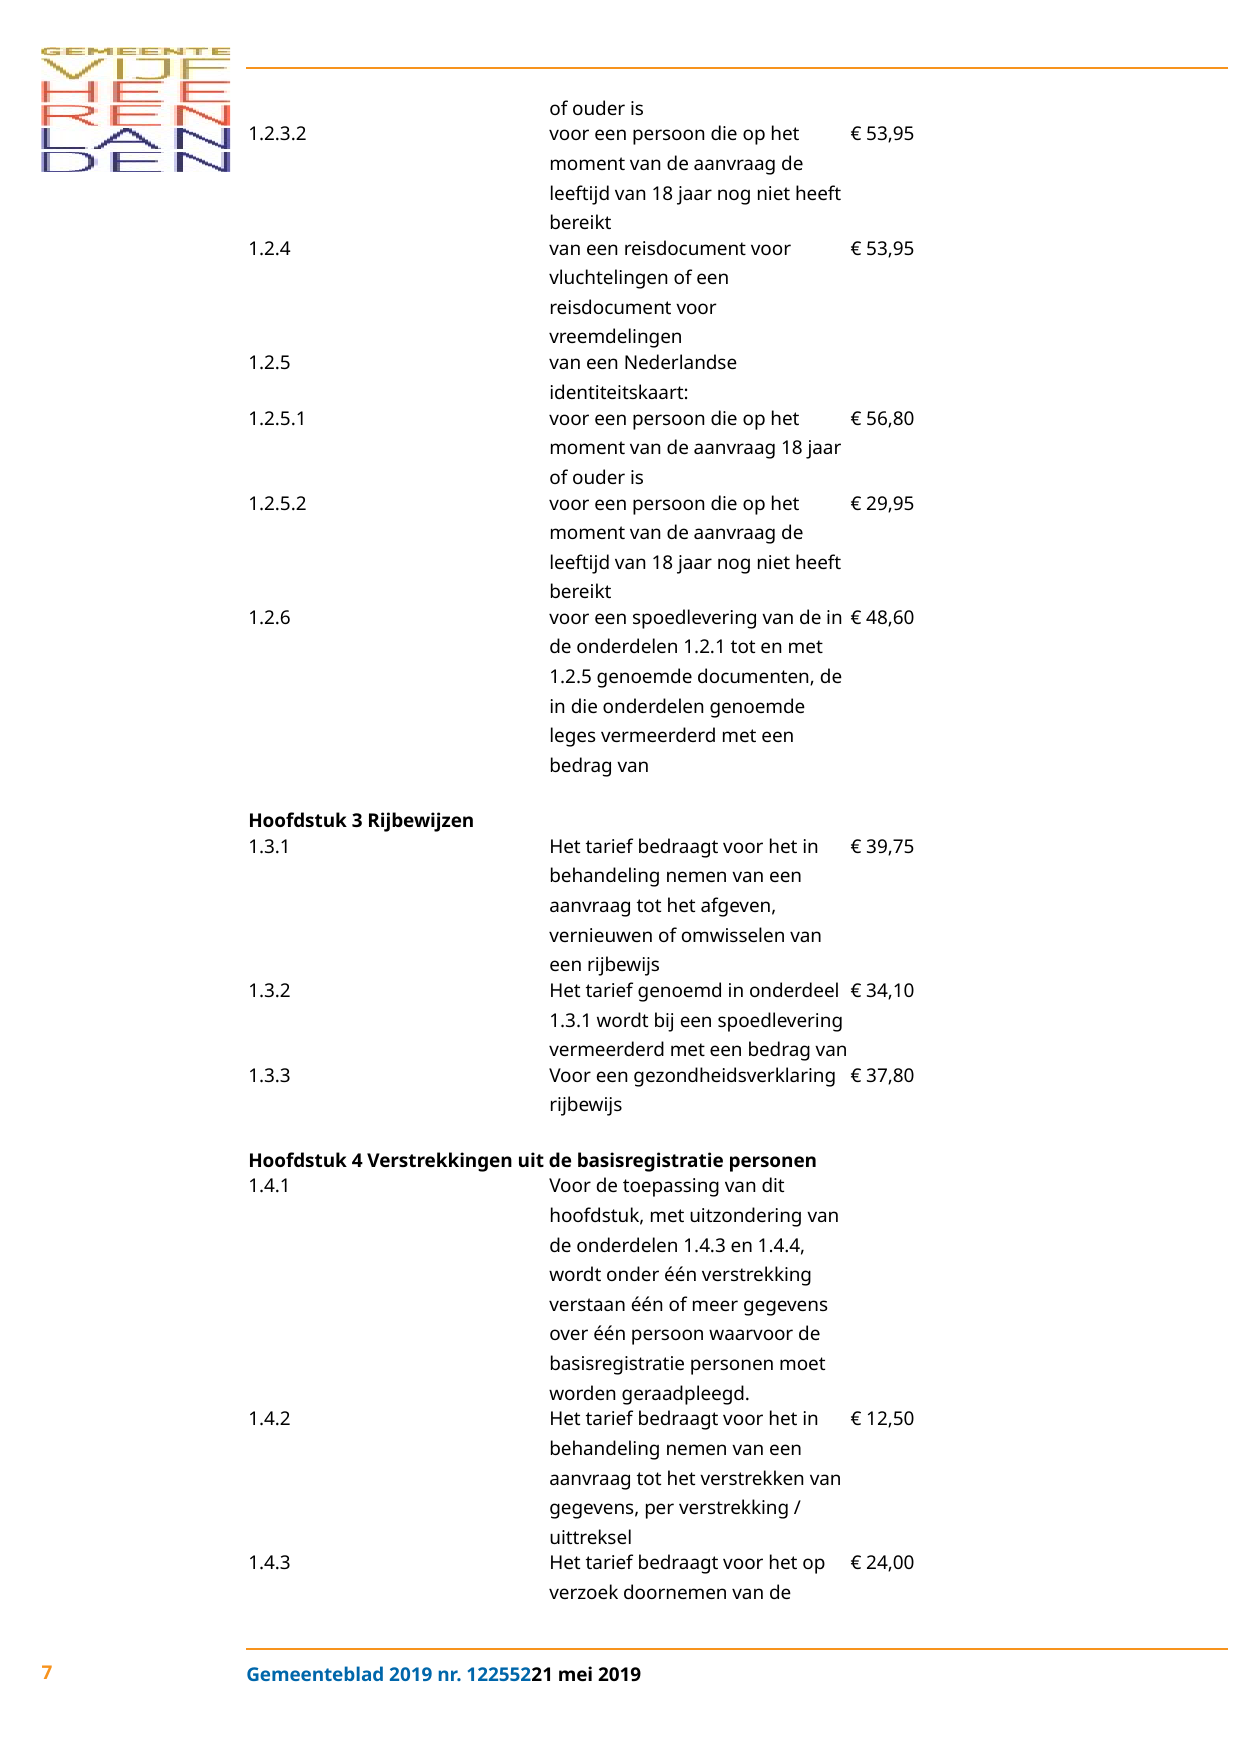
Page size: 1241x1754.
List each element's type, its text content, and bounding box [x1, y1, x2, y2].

table_cell € 53,95 [850, 121, 1152, 235]
table_cell 1.4.2 [248, 1406, 549, 1549]
table_cell voor een persoon die op het moment van de aanvraag de leeftijd van 18 jaar nog niet heeft bereikt [549, 121, 850, 235]
table_cell 1.3.2 [248, 977, 549, 1062]
table_cell of ouder is [549, 95, 850, 121]
table_cell 1.4.3 [248, 1550, 549, 1605]
table_cell 1.2.5.2 [248, 490, 549, 604]
table_cell Het tarief genoemd in onderdeel 1.3.1 wordt bij een spoedlevering vermeerderd met een bedrag van [549, 977, 850, 1062]
table_cell [850, 1173, 1152, 1406]
table_cell 1.3.3 [248, 1062, 549, 1117]
table_cell 1.2.3.2 [248, 121, 549, 235]
table_cell Het tarief bedraagt voor het in behandeling nemen van een aanvraag tot het verstrekken van gegevens, per verstrekking / uittreksel [549, 1406, 850, 1549]
table_cell voor een persoon die op het moment van de aanvraag 18 jaar of ouder is [549, 405, 850, 490]
table_cell [850, 95, 1152, 121]
table_cell € 48,60 [850, 604, 1152, 778]
table_cell Hoofdstuk 4 Verstrekkingen uit de basisregistratie personen [248, 1118, 850, 1173]
table_cell € 53,95 [850, 235, 1152, 349]
table_cell 1.2.5.1 [248, 405, 549, 490]
table_cell € 56,80 [850, 405, 1152, 490]
table_cell € 29,95 [850, 490, 1152, 604]
table_cell [850, 1118, 1152, 1173]
table_cell € 39,75 [850, 833, 1152, 977]
table_cell 1.2.6 [248, 604, 549, 778]
table_cell voor een spoedlevering van de in de onderdelen 1.2.1 tot en met 1.2.5 genoemde documenten, de in die onderdelen genoemde leges vermeerderd met een bedrag van [549, 604, 850, 778]
table_cell 1.2.4 [248, 235, 549, 349]
table_cell [850, 778, 1152, 833]
table_cell Het tarief bedraagt voor het in behandeling nemen van een aanvraag tot het afgeven, vernieuwen of omwisselen van een rijbewijs [549, 833, 850, 977]
table_cell Voor de toepassing van dit hoofdstuk, met uitzondering van de onderdelen 1.4.3 en 1.4.4, wordt onder één verstrekking verstaan één of meer gegevens over één persoon waarvoor de basisregistratie personen moet worden geraadpleegd. [549, 1173, 850, 1406]
table_cell 1.3.1 [248, 833, 549, 977]
table_cell 1.4.1 [248, 1173, 549, 1406]
table_cell van een Nederlandse identiteitskaart: [549, 350, 850, 405]
table_cell Het tarief bedraagt voor het op verzoek doornemen van de [549, 1550, 850, 1605]
table_cell € 34,10 [850, 977, 1152, 1062]
table_cell € 24,00 [850, 1550, 1152, 1605]
table_cell Hoofdstuk 3 Rijbewijzen [248, 778, 850, 833]
picture [41, 47, 231, 172]
table_cell [248, 95, 549, 121]
table_cell 1.2.5 [248, 350, 549, 405]
table_cell € 37,80 [850, 1062, 1152, 1117]
table_cell [850, 350, 1152, 405]
table_cell € 12,50 [850, 1406, 1152, 1549]
table_cell van een reisdocument voor vluchtelingen of een reisdocument voor vreemdelingen [549, 235, 850, 349]
table_cell voor een persoon die op het moment van de aanvraag de leeftijd van 18 jaar nog niet heeft bereikt [549, 490, 850, 604]
table_cell Voor een gezondheidsverklaring rijbewijs [549, 1062, 850, 1117]
